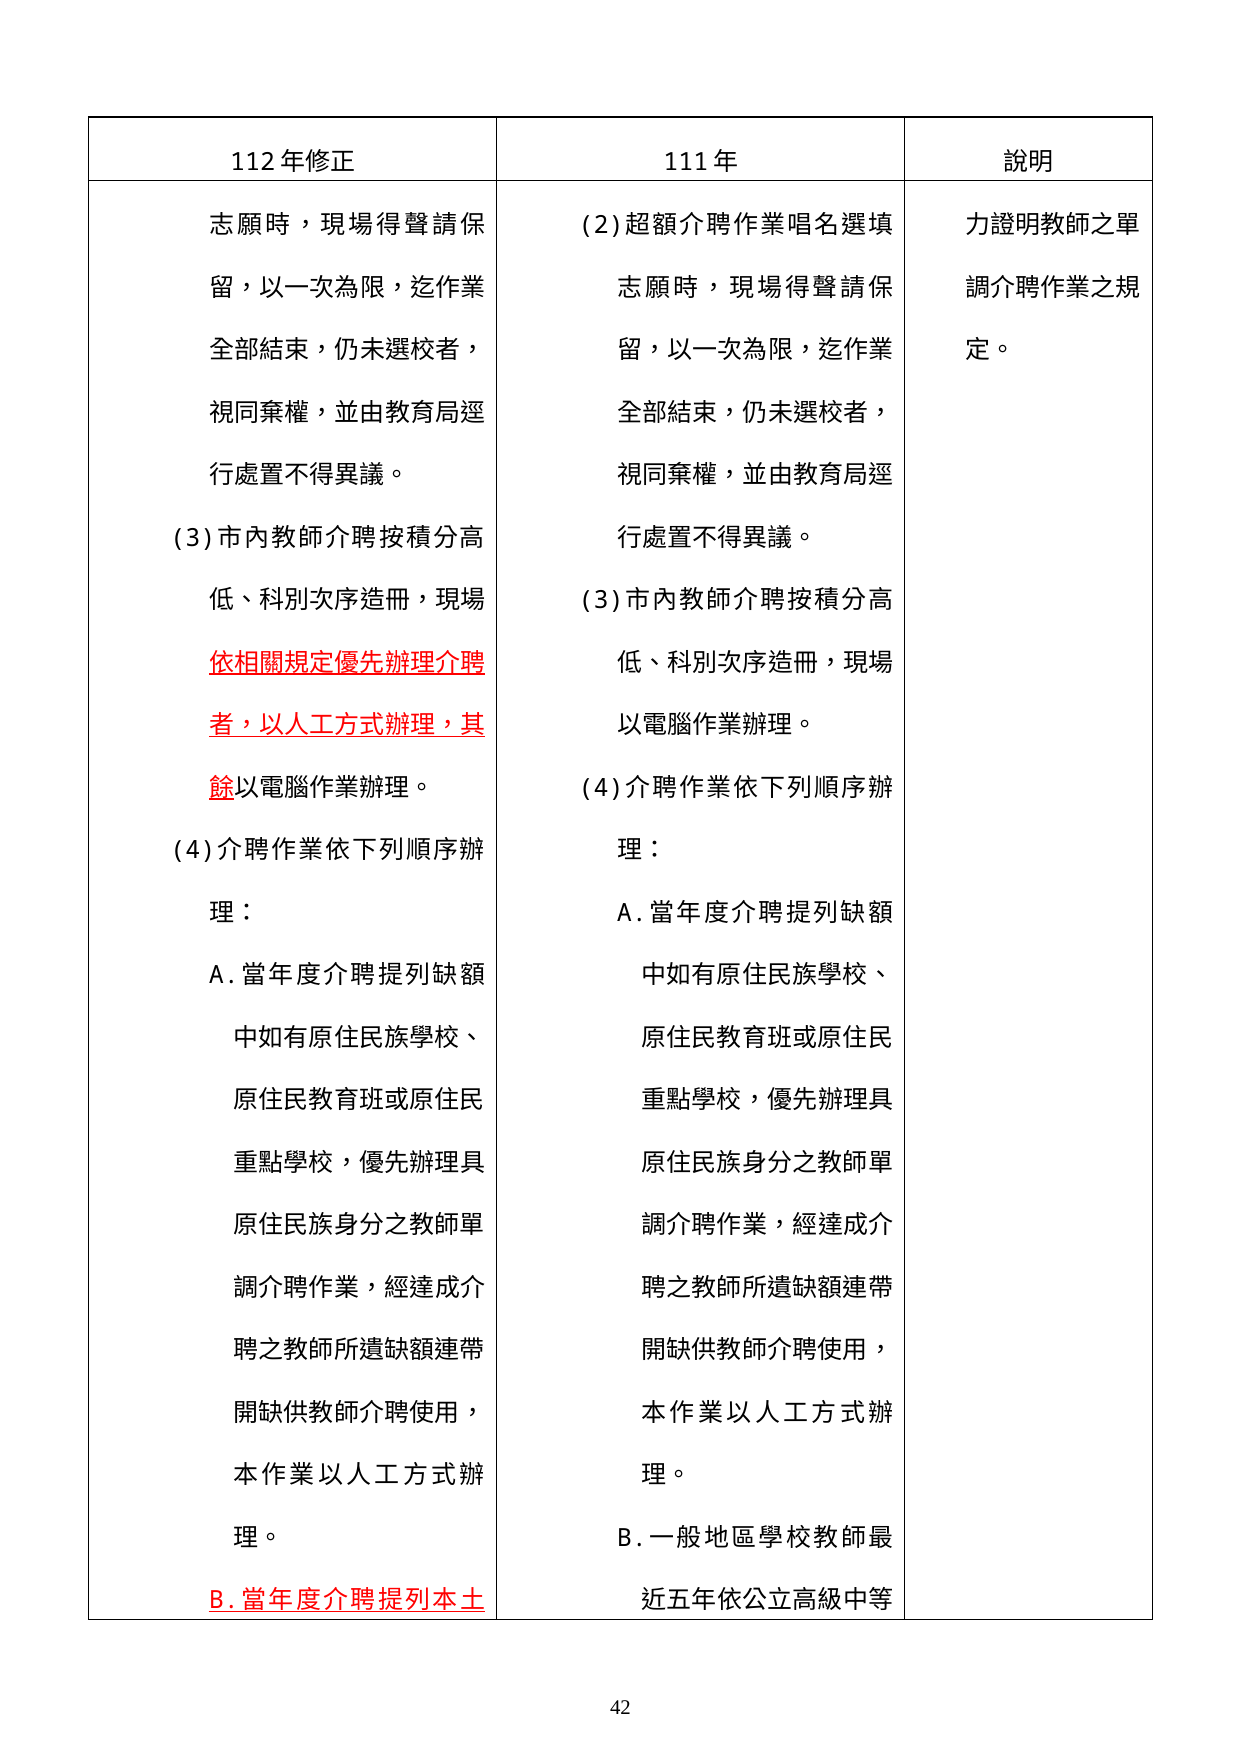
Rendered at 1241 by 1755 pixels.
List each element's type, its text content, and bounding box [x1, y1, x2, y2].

table_header 說明 [905, 118, 1152, 180]
table_cell (2)超額介聘作業唱名選填志願時，現場得聲請保留，以一次為限，迄作業全部結束，仍未選校者，視同棄權，並由教育局逕行處置不得異議。 (3)市內教師介聘按積分高低、科別次序造冊，現場以電腦作業辦理。 (4)介聘作業依下列順序辦理： A.當年度介聘提列缺額中如有原住民族學校、原住民教育班或原住民重點學校，優先辦理具原住民族身分之教師單調介聘作業，經達成介聘之教師所遺缺額連帶開缺供教師介聘使用，本作業以人工方式辦理。 B.一般地區學校教師最近五年依公立高級中等 [497, 181, 904, 1618]
table_cell 志願時，現場得聲請保留，以一次為限，迄作業全部結束，仍未選校者，視同棄權，並由教育局逕行處置不得異議。 (3)市內教師介聘按積分高低、科別次序造冊，現場依相關規定優先辦理介聘者，以人工方式辦理，其餘以電腦作業辦理。 (4)介聘作業依下列順序辦理： A.當年度介聘提列缺額中如有原住民族學校、原住民教育班或原住民重點學校，優先辦理具原住民族身分之教師單調介聘作業，經達成介聘之教師所遺缺額連帶開缺供教師介聘使用，本作業以人工方式辦理。 B.當年度介聘提列本土 [89, 181, 496, 1618]
table_cell 力證明教師之單調介聘作業之規定。 [905, 181, 1152, 1618]
table_header 112年修正 [89, 118, 496, 180]
table_header 111年 [497, 118, 904, 180]
